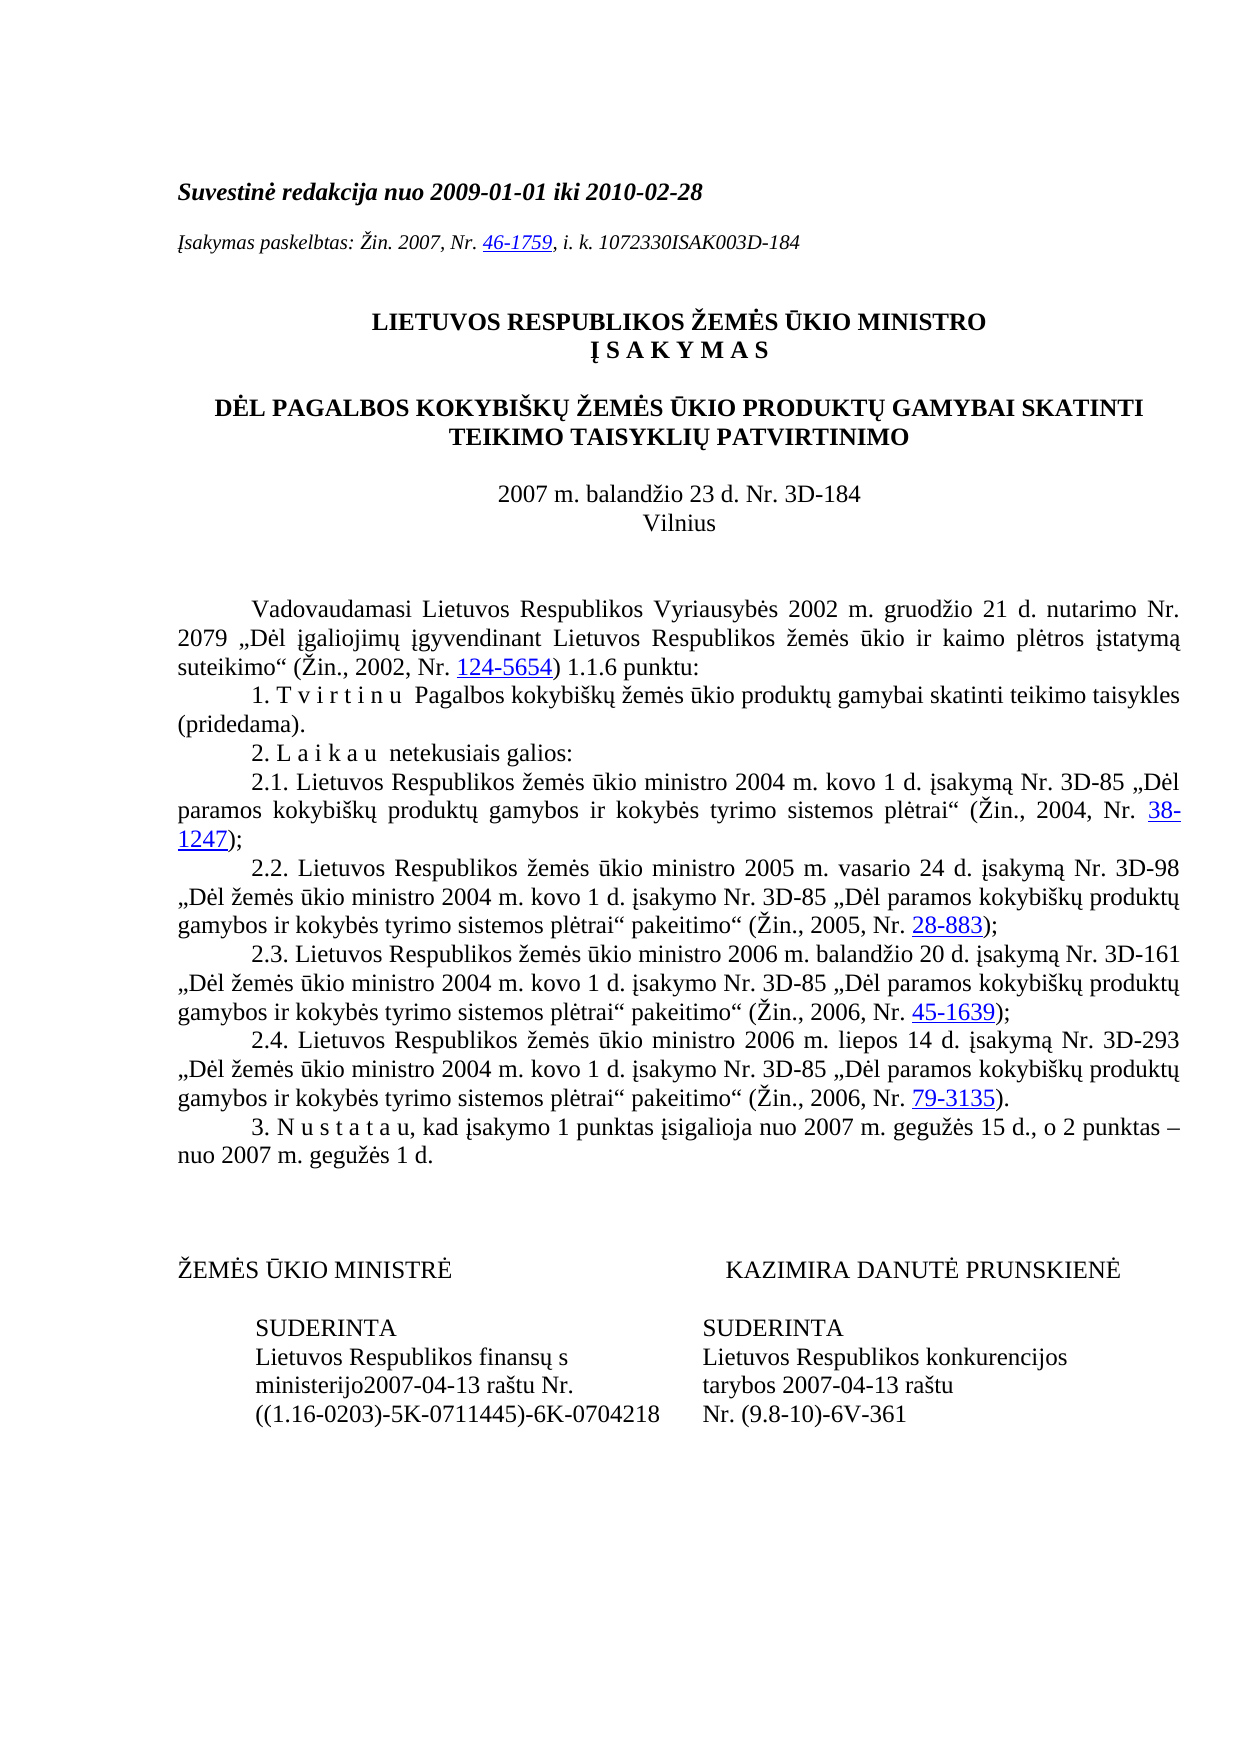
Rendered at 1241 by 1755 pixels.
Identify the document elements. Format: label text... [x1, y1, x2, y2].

text 3. Nustatau, kad įsakymo 1 punktas įsigalioja nuo 2007 m. gegužės 15 d., o 2 punktas – nuo 2007 m. gegužės 1 d. [177, 1112, 1181, 1169]
text Vadovaudamasi Lietuvos Respublikos Vyriausybės 2002 m. gruodžio 21 d. nutarimo Nr. 2079 „Dėl įgaliojimų įgyvendinant Lietuvos Respublikos žemės ūkio ir kaimo plėtros įstatymą suteikimo“ (Žin., 2002, Nr. 124-5654) 1.1.6 punktu: [177, 594, 1181, 681]
text Į S A K Y M A S [177, 336, 1181, 364]
text 2.2. Lietuvos Respublikos žemės ūkio ministro 2005 m. vasario 24 d. įsakymą Nr. 3D-98 „Dėl žemės ūkio ministro 2004 m. kovo 1 d. įsakymo Nr. 3D-85 „Dėl paramos kokybiškų produktų gamybos ir kokybės tyrimo sistemos plėtrai“ pakeitimo“ (Žin., 2005, Nr. 28-883); [177, 853, 1181, 939]
text 2007 m. balandžio 23 d. Nr. 3D-184 [177, 479, 1181, 508]
text Suvestinė redakcija nuo 2009-01-01 iki 2010-02-28 [177, 177, 1181, 206]
text Lietuvos Respublikos finansų s Lietuvos Respublikos konkurencijos [181, 1342, 1181, 1371]
text DĖL PAGALBOS KOKYBIŠKŲ ŽEMĖS ŪKIO PRODUKTŲ GAMYBAI SKATINTI TEIKIMO TAISYKLIŲ PATVIRTINIMO [177, 393, 1181, 451]
text LIETUVOS RESPUBLIKOS ŽEMĖS ŪKIO MINISTRO [177, 307, 1181, 336]
text 2.1. Lietuvos Respublikos žemės ūkio ministro 2004 m. kovo 1 d. įsakymą Nr. 3D-85 „Dėl paramos kokybiškų produktų gamybos ir kokybės tyrimo sistemos plėtrai“ (Žin., 2004, Nr. 38-1247); [177, 767, 1181, 853]
text ministerijo2007-04-13 raštu Nr. tarybos 2007-04-13 raštu [181, 1371, 1181, 1399]
text Įsakymas paskelbtas: Žin. 2007, Nr. 46-1759, i. k. 1072330ISAK003D-184 [177, 230, 1181, 254]
text 2.3. Lietuvos Respublikos žemės ūkio ministro 2006 m. balandžio 20 d. įsakymą Nr. 3D-161 „Dėl žemės ūkio ministro 2004 m. kovo 1 d. įsakymo Nr. 3D-85 „Dėl paramos kokybiškų produktų gamybos ir kokybės tyrimo sistemos plėtrai“ pakeitimo“ (Žin., 2006, Nr. 45-1639); [177, 939, 1181, 1026]
text Vilnius [177, 508, 1181, 537]
text 1. Tvirtinu Pagalbos kokybiškų žemės ūkio produktų gamybai skatinti teikimo taisykles (pridedama). [177, 681, 1181, 738]
text 2. Laikau netekusiais galios: [177, 738, 1181, 767]
text ŽEMĖS ŪKIO MINISTRĖ KAZIMIRA DANUTĖ PRUNSKIENĖ [177, 1256, 1181, 1284]
text SUDERINTA SUDERINTA [181, 1313, 1181, 1342]
text 2.4. Lietuvos Respublikos žemės ūkio ministro 2006 m. liepos 14 d. įsakymą Nr. 3D-293 „Dėl žemės ūkio ministro 2004 m. kovo 1 d. įsakymo Nr. 3D-85 „Dėl paramos kokybiškų produktų gamybos ir kokybės tyrimo sistemos plėtrai“ pakeitimo“ (Žin., 2006, Nr. 79-3135). [177, 1026, 1181, 1112]
text ((1.16-0203)-5K-0711445)-6K-0704218 Nr. (9.8-10)-6V-361 [181, 1399, 1181, 1428]
